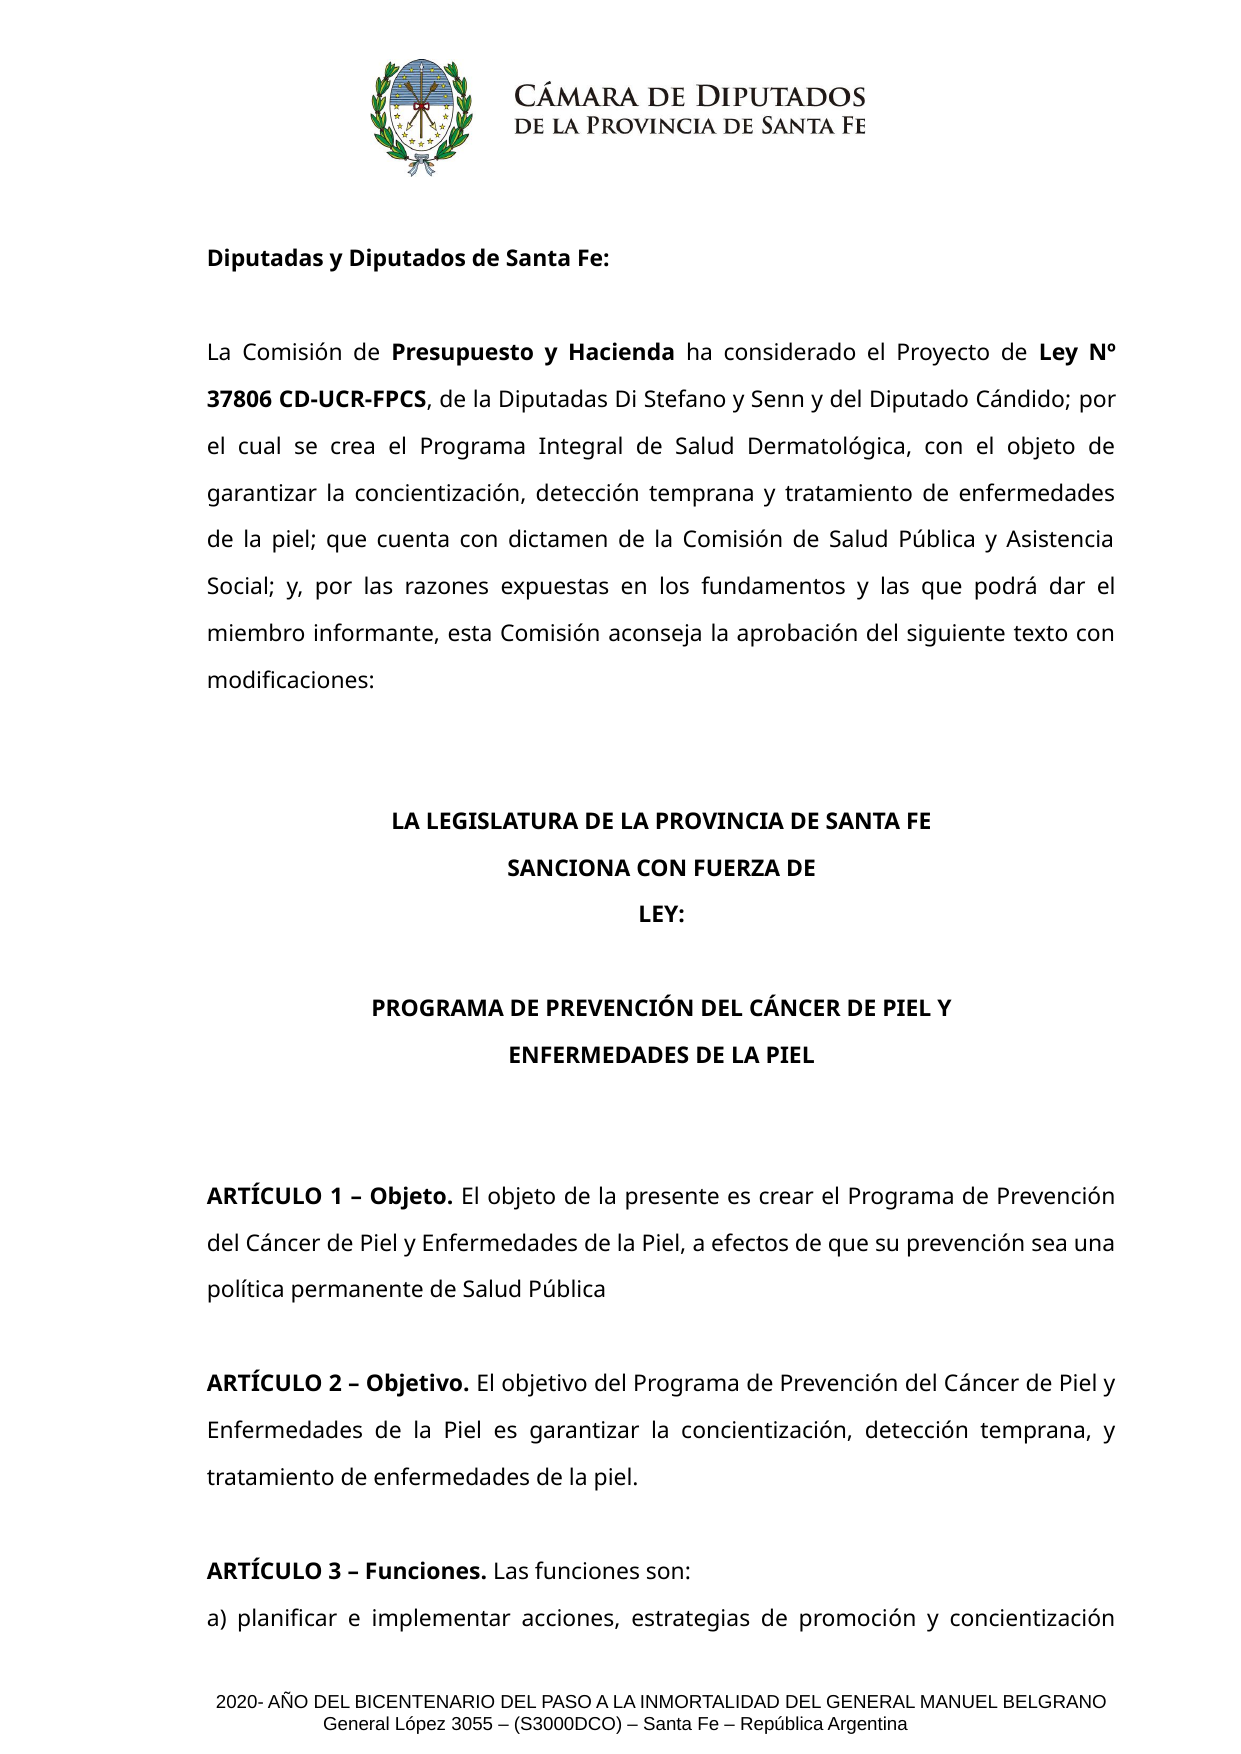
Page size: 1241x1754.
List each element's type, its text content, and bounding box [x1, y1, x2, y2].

text ARTÍCULO 3 – Funciones. Las funciones son: [207, 1555, 1116, 1586]
picture [370, 59, 866, 181]
text SANCIONA CON FUERZA DE [207, 852, 1116, 883]
text LEY: [207, 898, 1116, 930]
text ENFERMEDADES DE LA PIEL [207, 1039, 1116, 1070]
text La Comisión de Presupuesto y Hacienda ha considerado el Proyecto de Ley Nº 37806 CD-UCR-FPCS, de la Diputadas Di Stefano y Senn y del Diputado Cándido; por el cual se crea el Programa Integral de Salud Dermatológica, con el objeto de garantizar la concientización, detección temprana y tratamiento de enfermedades de la piel; que cuenta con dictamen de la Comisión de Salud Pública y Asistencia Social; y, por las razones expuestas en los fundamentos y las que podrá dar el miembro informante, esta Comisión aconseja la aprobación del siguiente texto con modificaciones: [207, 336, 1116, 695]
text a) planificar e implementar acciones, estrategias de promoción y concientización [207, 1602, 1116, 1633]
text Diputadas y Diputados de Santa Fe: [207, 242, 1116, 273]
text PROGRAMA DE PREVENCIÓN DEL CÁNCER DE PIEL Y [207, 992, 1116, 1023]
text ARTÍCULO 2 – Objetivo. El objetivo del Programa de Prevención del Cáncer de Piel y Enfermedades de la Piel es garantizar la concientización, detección temprana, y tratamiento de enfermedades de la piel. [207, 1367, 1116, 1492]
text LA LEGISLATURA DE LA PROVINCIA DE SANTA FE [207, 805, 1116, 836]
text ARTÍCULO 1 – Objeto. El objeto de la presente es crear el Programa de Prevención del Cáncer de Piel y Enfermedades de la Piel, a efectos de que su prevención sea una política permanente de Salud Pública [207, 1180, 1116, 1305]
